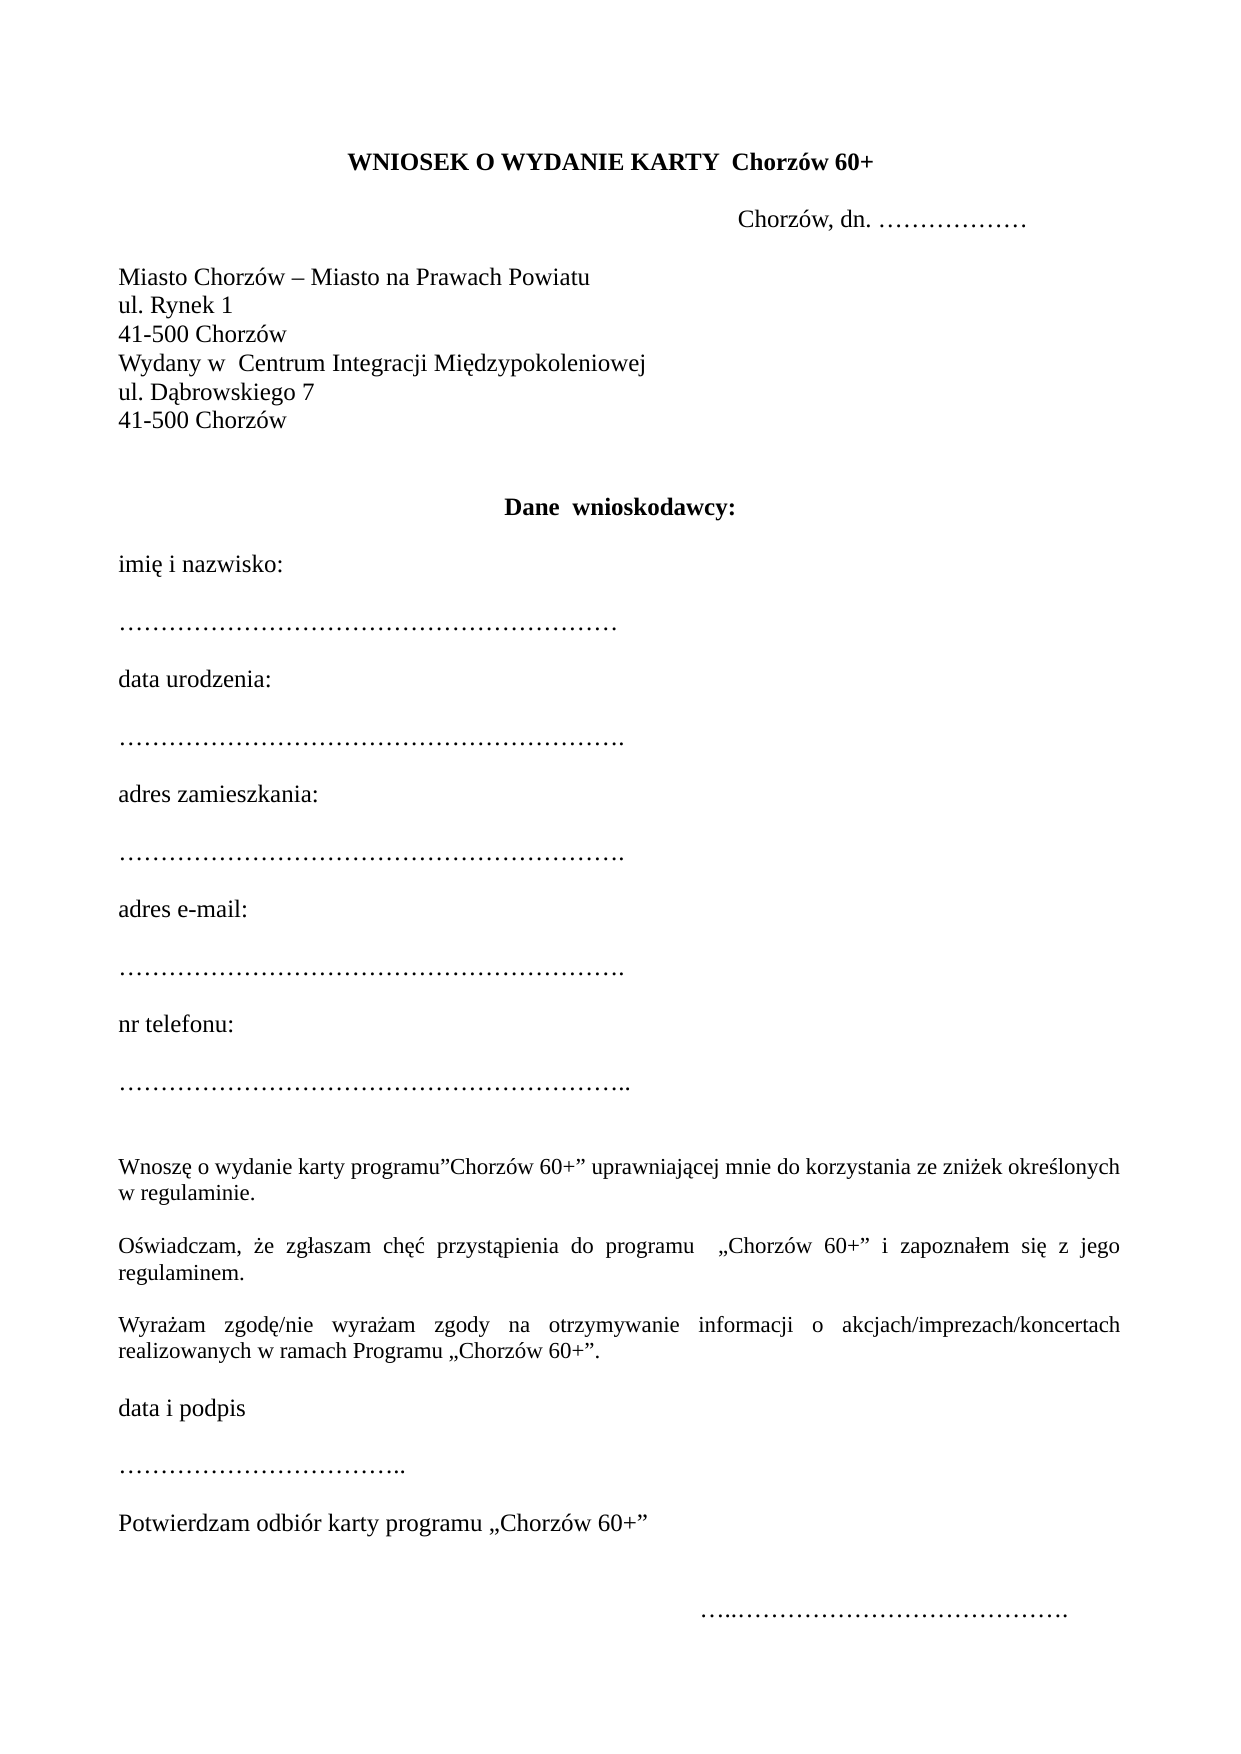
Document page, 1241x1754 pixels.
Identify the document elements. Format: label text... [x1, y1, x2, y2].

text Dane wnioskodawcy: [118, 492, 1122, 521]
text …………………………….. [118, 1450, 1122, 1479]
text adres e-mail: [118, 894, 1122, 952]
text ul. Dąbrowskiego 7 [118, 377, 1122, 406]
text Chorzów, dn. ……………… [118, 204, 1122, 233]
text ……………………………………………………. [118, 837, 1122, 866]
text imię i nazwisko: [118, 549, 1122, 578]
text …..…………………………………. [118, 1594, 1122, 1623]
text Wyrażam zgodę/nie wyrażam zgody na otrzymywanie informacji o akcjach/imprezach/koncertach realizowanych w ramach Programu „Chorzów 60+”. [118, 1311, 1122, 1364]
text …………………………………………………….. [118, 1067, 1122, 1096]
text nr telefonu: [118, 1009, 1122, 1038]
text Potwierdzam odbiór karty programu „Chorzów 60+” [118, 1508, 1122, 1536]
text adres zamieszkania: [118, 779, 1122, 808]
text …………………………………………………… [118, 607, 1122, 636]
text data i podpis [118, 1393, 1122, 1421]
text 41-500 Chorzów [118, 319, 1122, 348]
text ……………………………………………………. [118, 722, 1122, 751]
text Wnoszę o wydanie karty programu”Chorzów 60+” uprawniającej mnie do korzystania ze zniżek określonych w regulaminie. [118, 1153, 1122, 1206]
text WNIOSEK O WYDANIE KARTY Chorzów 60+ [118, 147, 1122, 176]
text Oświadczam, że zgłaszam chęć przystąpienia do programu „Chorzów 60+” i zapoznałem się z jego regulaminem. [118, 1232, 1122, 1285]
text Wydany w Centrum Integracji Międzypokoleniowej [118, 348, 1122, 377]
text data urodzenia: [118, 664, 1122, 693]
text ul. Rynek 1 [118, 291, 1122, 319]
text ……………………………………………………. [118, 952, 1122, 981]
text Miasto Chorzów – Miasto na Prawach Powiatu [118, 262, 1122, 291]
text 41-500 Chorzów [118, 406, 1122, 434]
